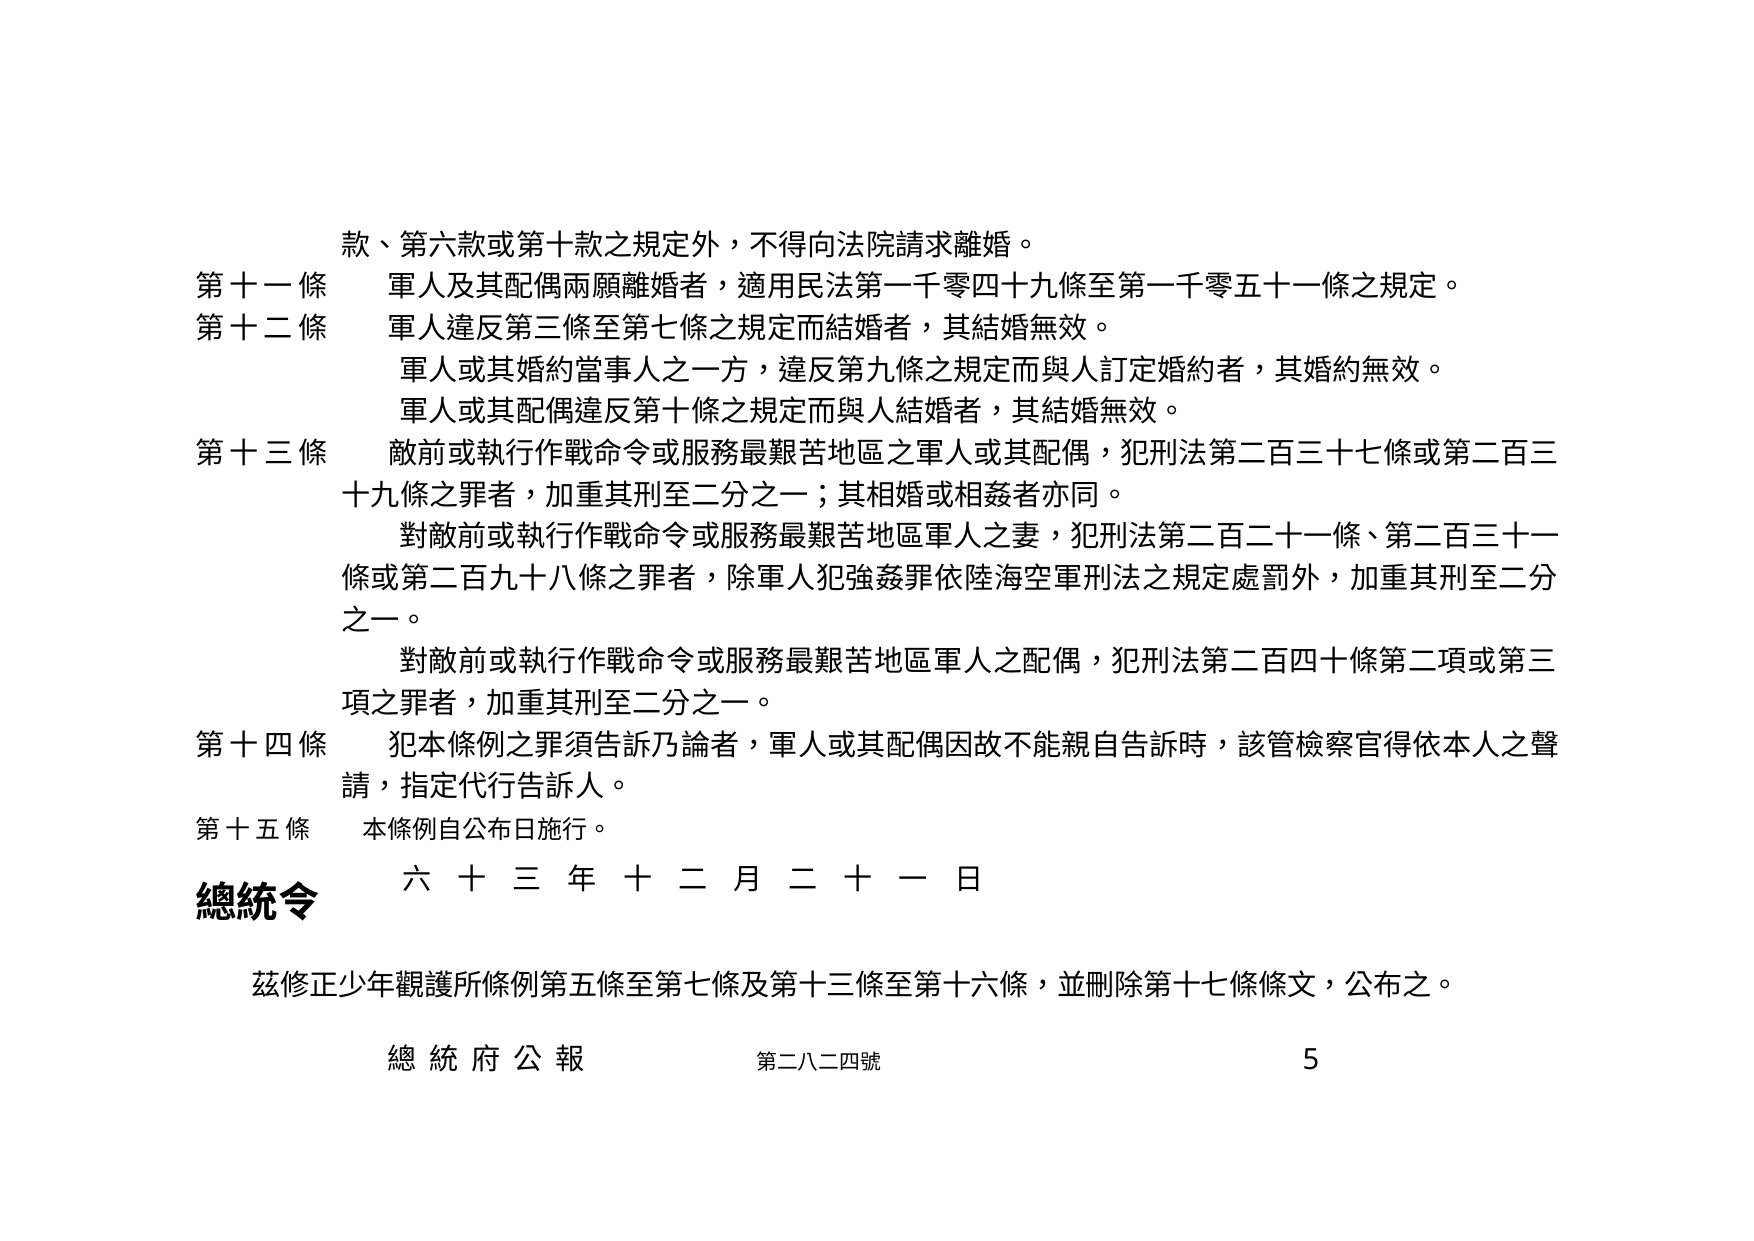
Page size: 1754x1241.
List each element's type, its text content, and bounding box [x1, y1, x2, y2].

text 第十三條 敵前或執行作戰命令或服務最艱苦地區之軍人或其配偶，犯刑法第二百三十七條或第二百三十九條之罪者，加重其刑至二分之一；其相婚或相姦者亦同。 [195, 430, 1559, 513]
text 第十二條 軍人違反第三條至第七條之規定而結婚者，其結婚無效。 [195, 305, 1559, 347]
text 對敵前或執行作戰命令或服務最艱苦地區軍人之配偶，犯刑法第二百四十條第二項或第三項之罪者，加重其刑至二分之一。 [341, 638, 1559, 722]
text 茲修正少年觀護所條例第五條至第七條及第十三條至第十六條，並刪除第十七條條文，公布之。 [195, 965, 1559, 1003]
table_header 六十三年十二月二十一日 [399, 859, 986, 965]
text 第十五條 本條例自公布日施行。 [195, 805, 1559, 847]
table_header 總統令 [192, 859, 399, 965]
text 對敵前或執行作戰命令或服務最艱苦地區軍人之妻，犯刑法第二百二十一條、第二百三十一條或第二百九十八條之罪者，除軍人犯強姦罪依陸海空軍刑法之規定處罰外，加重其刑至二分之一。 [341, 513, 1559, 638]
text 第十四條 犯本條例之罪須告訴乃論者，軍人或其配偶因故不能親自告訴時，該管檢察官得依本人之聲請，指定代行告訴人。 [195, 722, 1559, 805]
text 軍人或其配偶違反第十條之規定而與人結婚者，其結婚無效。 [341, 388, 1559, 430]
text 軍人或其婚約當事人之一方，違反第九條之規定而與人訂定婚約者，其婚約無效。 [341, 347, 1559, 388]
text 款、第六款或第十款之規定外，不得向法院請求離婚。 [341, 222, 1559, 263]
text 第十一條 軍人及其配偶兩願離婚者，適用民法第一千零四十九條至第一千零五十一條之規定。 [195, 263, 1559, 305]
